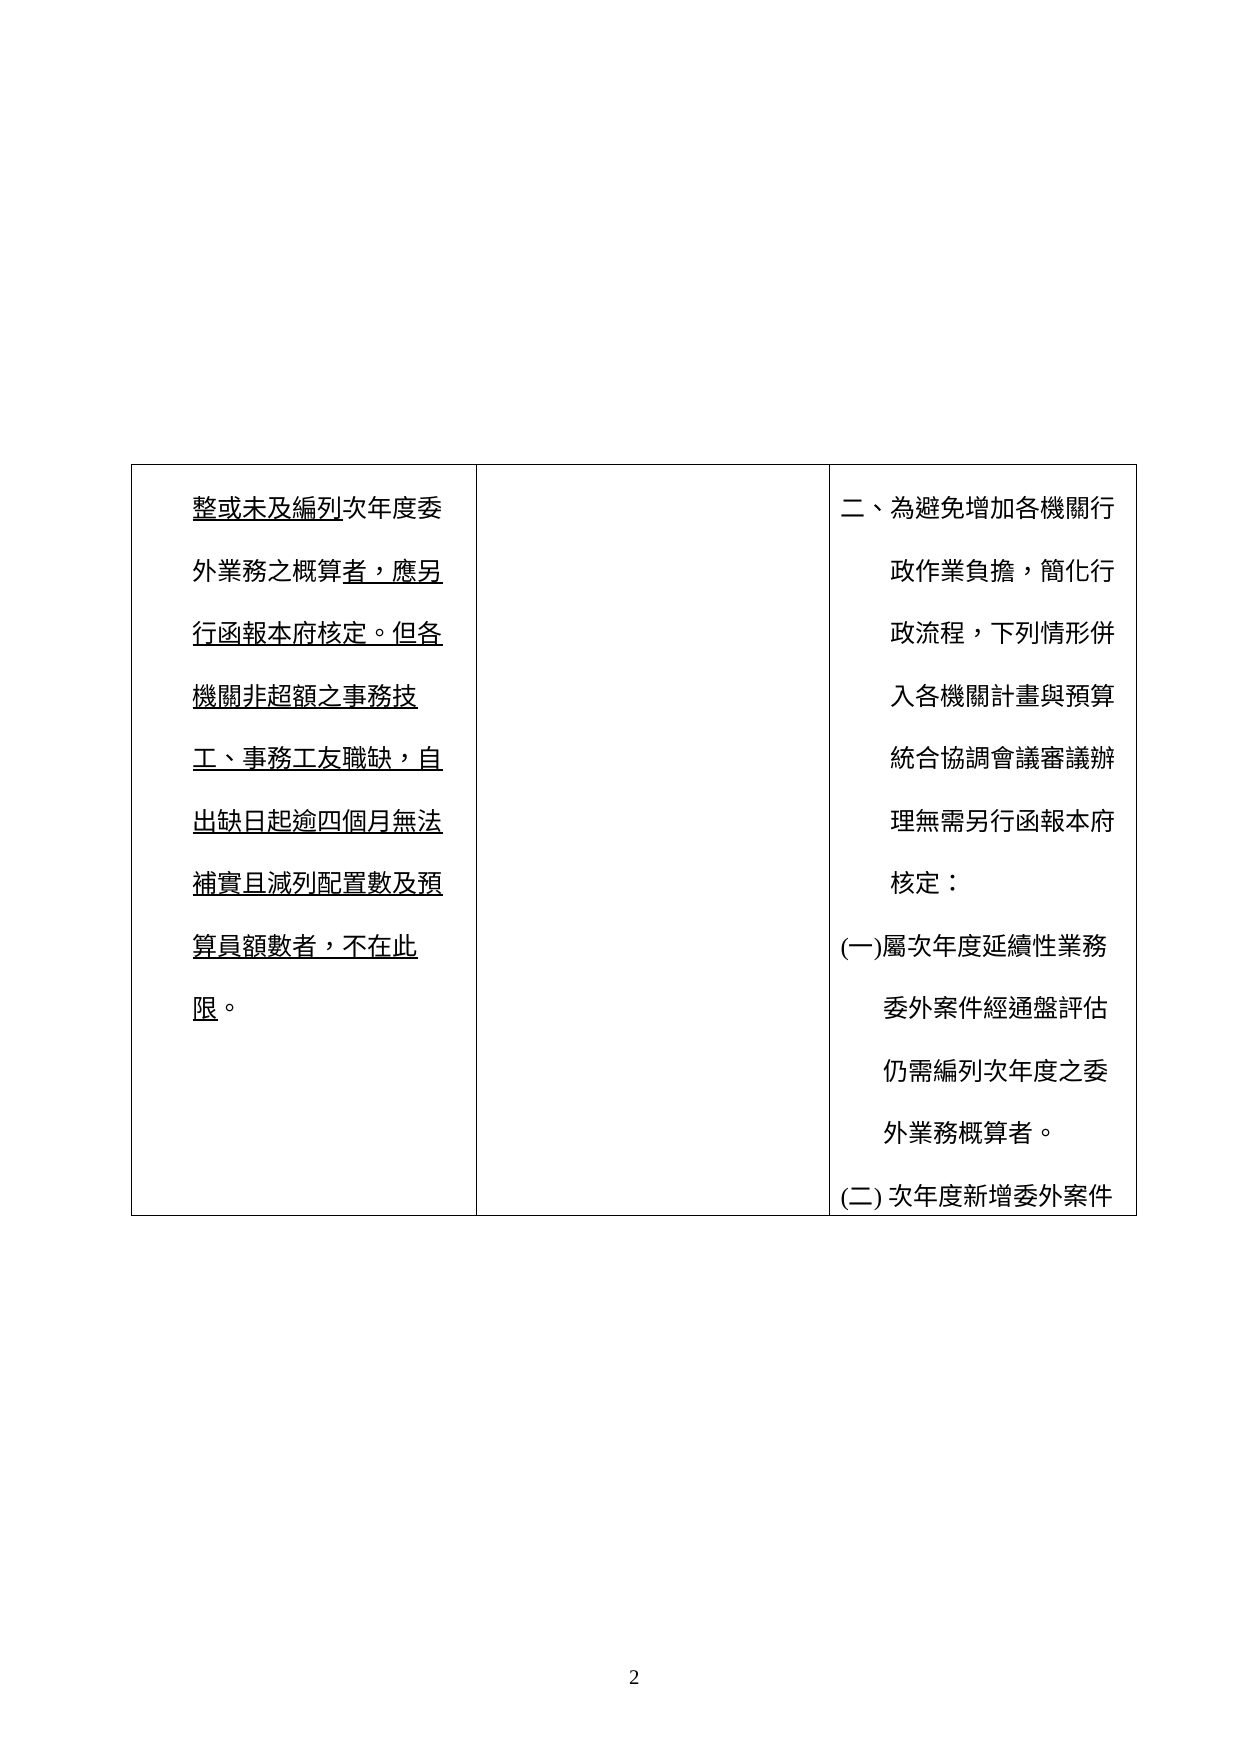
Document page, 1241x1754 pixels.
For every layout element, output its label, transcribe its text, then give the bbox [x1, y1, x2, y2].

table_cell 二、為避免增加各機關行政作業負擔，簡化行政流程，下列情形併入各機關計畫與預算統合協調會議審議辦理無需另行函報本府核定： (一)屬次年度延續性業務委外案件經通盤評估仍需編列次年度之委外業務概算者。 (二) 次年度新增委外案件 [830, 465, 1136, 1215]
table_cell [477, 465, 829, 1215]
table_cell 整或未及編列次年度委外業務之概算者，應另行函報本府核定。但各機關非超額之事務技工、事務工友職缺，自出缺日起逾四個月無法補實且減列配置數及預算員額數者，不在此限。 [132, 465, 476, 1215]
